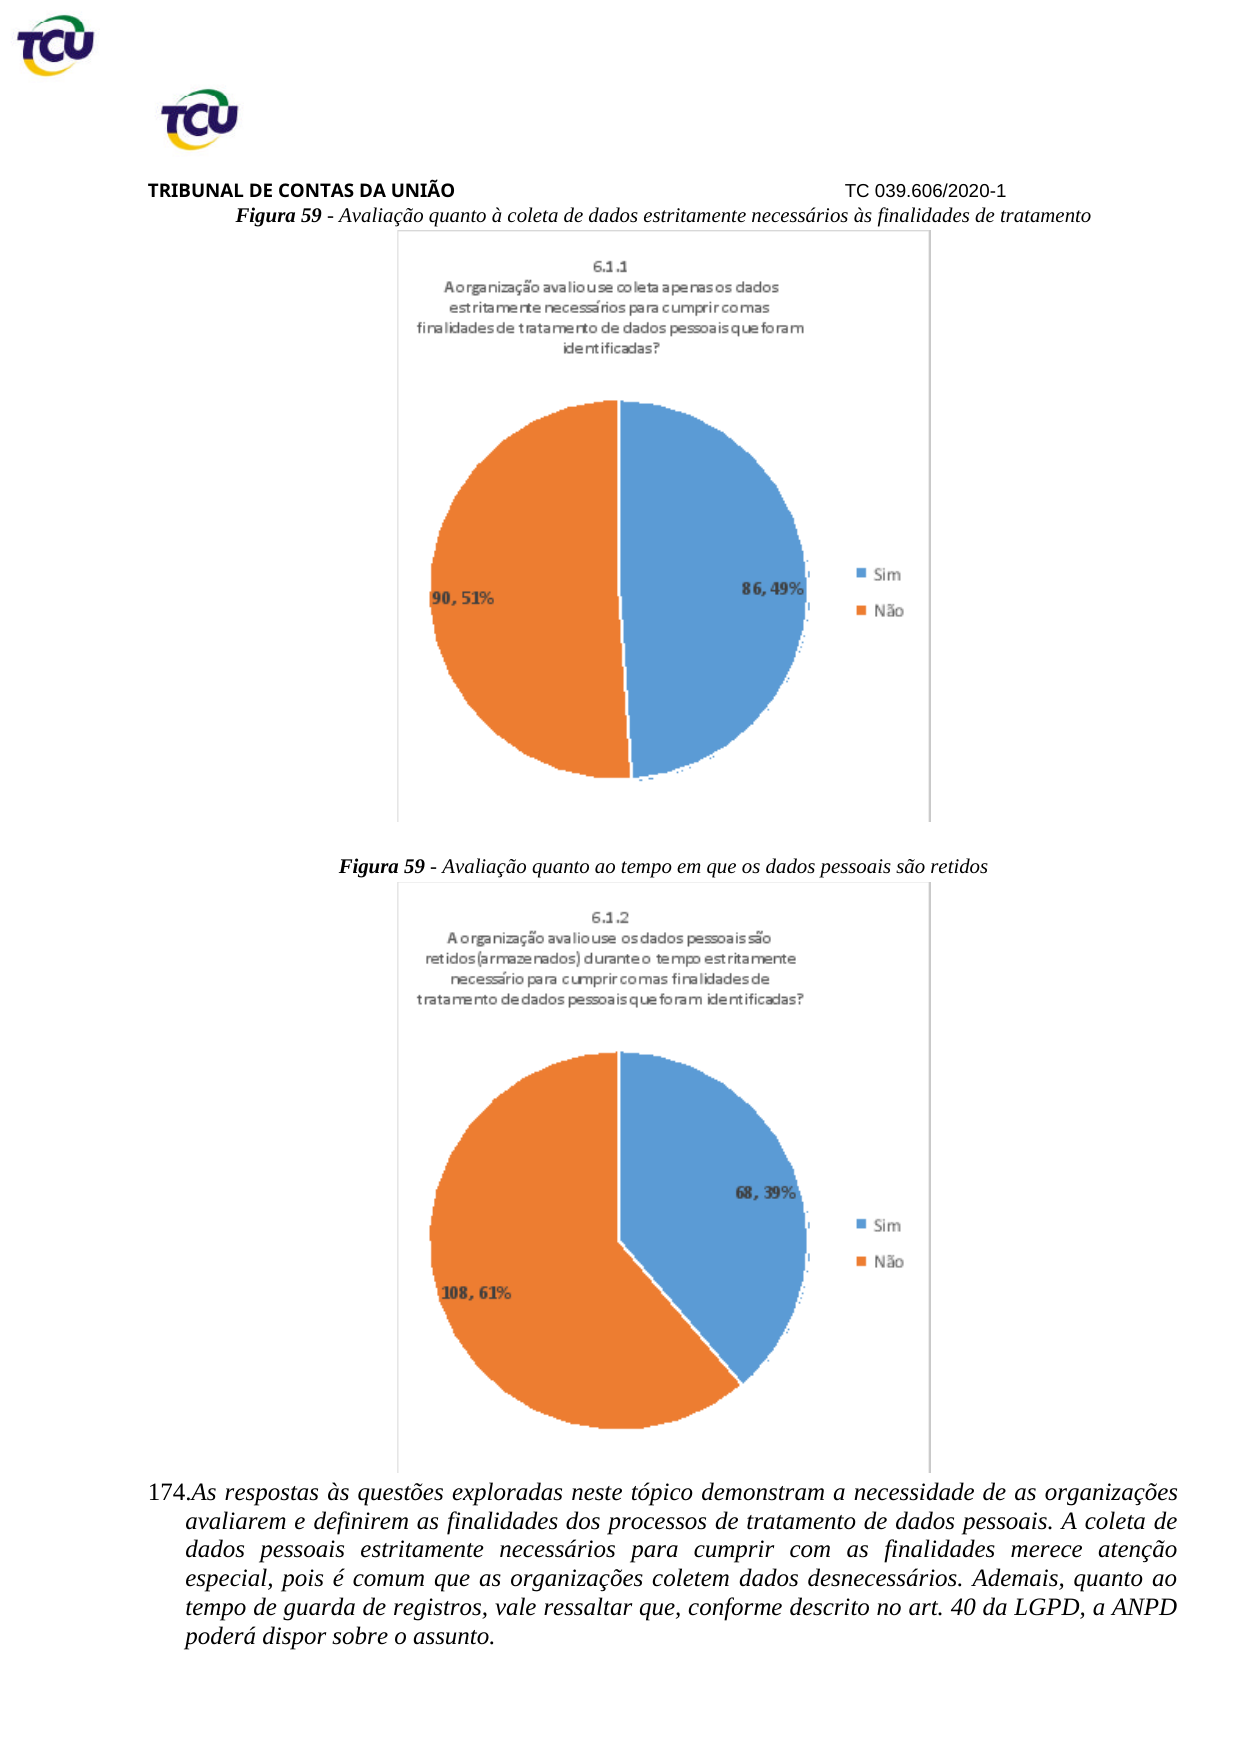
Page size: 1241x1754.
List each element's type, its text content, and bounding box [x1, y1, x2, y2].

text Figura 59 - Avaliação quanto à coleta de dados estritamente necessários às finalidades de tratamento [148, 202, 1181, 227]
picture [397, 230, 932, 822]
list As respostas às questões exploradas neste tópico demonstram a necessidade de as organizações avaliarem e definirem as finalidades dos processos de tratamento de dados pessoais. A coleta de dados pessoais estritamente necessários para cumprir com as finalidades merece atenção especial, pois é comum que as organizações coletem dados desnecessários. Ademais, quanto ao tempo de guarda de registros, vale ressaltar que, conforme descrito no art. 40 da LGPD, a ANPD poderá dispor sobre o assunto. [148, 1477, 1181, 1649]
picture [397, 882, 932, 1473]
text Figura 59 - Avaliação quanto ao tempo em que os dados pessoais são retidos [148, 854, 1181, 878]
